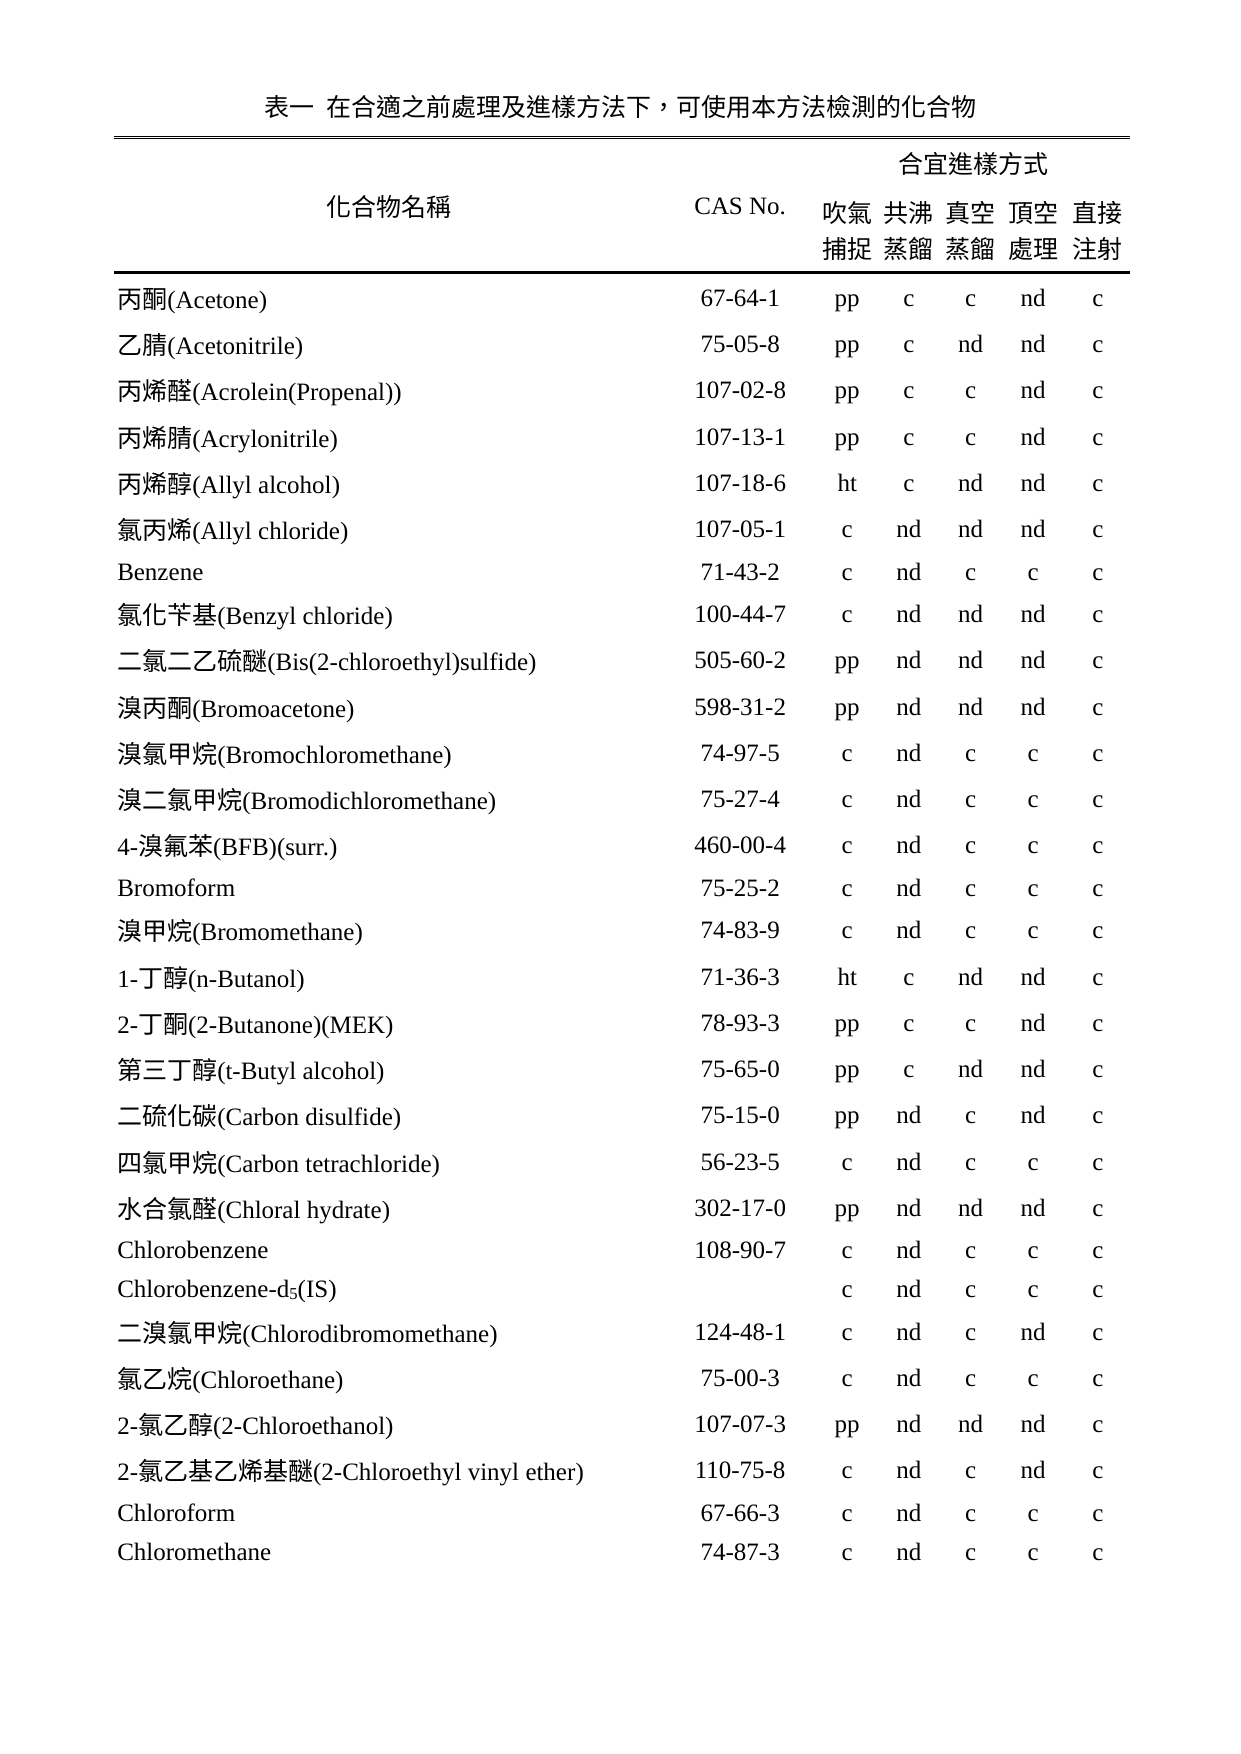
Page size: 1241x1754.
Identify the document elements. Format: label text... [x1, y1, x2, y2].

table_cell c [941, 1231, 1000, 1269]
table_cell 溴氯甲烷(Bromochloromethane) [114, 729, 662, 776]
table_cell pp [817, 1046, 877, 1092]
table_cell 丙烯腈(Acrylonitrile) [114, 413, 662, 459]
table_cell 107-02-8 [663, 367, 817, 413]
table_cell c [877, 413, 941, 459]
table_cell nd [1000, 637, 1066, 683]
table_cell c [817, 729, 877, 776]
table_cell 100-44-7 [663, 591, 817, 637]
table_cell c [1066, 506, 1130, 552]
table_cell Benzene [114, 552, 662, 591]
table_cell c [877, 367, 941, 413]
table_cell nd [877, 1231, 941, 1269]
table_cell c [1066, 1493, 1130, 1532]
table_cell nd [941, 591, 1000, 637]
table_cell c [817, 1354, 877, 1401]
table_cell c [941, 1354, 1000, 1401]
table_cell 氯化苄基(Benzyl chloride) [114, 591, 662, 637]
table_cell nd [877, 1308, 941, 1354]
table_cell c [1000, 552, 1066, 591]
table_cell nd [941, 506, 1000, 552]
table_cell Chlorobenzene [114, 1231, 662, 1269]
table_cell [663, 1269, 817, 1308]
table_cell 71-43-2 [663, 552, 817, 591]
table_cell 丙烯醛(Acrolein(Propenal)) [114, 367, 662, 413]
table_cell nd [877, 1401, 941, 1447]
table_cell nd [1000, 1447, 1066, 1493]
table_cell 4-溴氟苯(BFB)(surr.) [114, 822, 662, 868]
table_cell c [1066, 367, 1130, 413]
table_cell c [817, 1532, 877, 1571]
table_cell 2-丁酮(2-Butanone)(MEK) [114, 999, 662, 1046]
table_cell 丙酮(Acetone) [114, 274, 662, 321]
table_cell 氯乙烷(Chloroethane) [114, 1354, 662, 1401]
table_cell c [941, 729, 1000, 776]
table_cell nd [1000, 367, 1066, 413]
table_cell c [1066, 321, 1130, 367]
table_cell 460-00-4 [663, 822, 817, 868]
table_cell nd [941, 321, 1000, 367]
table_cell nd [941, 953, 1000, 999]
table_cell c [1066, 413, 1130, 459]
table_cell 真空蒸餾 [941, 186, 1000, 271]
table_cell c [877, 274, 941, 321]
table_cell nd [877, 552, 941, 591]
table_cell c [1000, 1231, 1066, 1269]
table_cell nd [877, 822, 941, 868]
table_cell c [1000, 729, 1066, 776]
table_cell c [941, 907, 1000, 953]
table_cell 乙腈(Acetonitrile) [114, 321, 662, 367]
table_header CAS No. [663, 139, 817, 271]
table_cell 75-15-0 [663, 1092, 817, 1138]
table_cell 75-05-8 [663, 321, 817, 367]
table_header 合宜進樣方式 [817, 139, 1130, 186]
table_cell c [817, 1138, 877, 1184]
table_cell nd [877, 1532, 941, 1571]
table_cell c [1066, 552, 1130, 591]
table_cell c [941, 552, 1000, 591]
table_cell nd [1000, 413, 1066, 459]
table_cell nd [1000, 999, 1066, 1046]
table_cell c [1066, 1308, 1130, 1354]
table_cell c [941, 1532, 1000, 1571]
table_cell 水合氯醛(Chloral hydrate) [114, 1184, 662, 1231]
table_cell 78-93-3 [663, 999, 817, 1046]
table_cell nd [1000, 683, 1066, 729]
table_cell nd [877, 1354, 941, 1401]
table_cell c [877, 1046, 941, 1092]
table_cell c [941, 367, 1000, 413]
table_cell 1-丁醇(n-Butanol) [114, 953, 662, 999]
table_cell c [1066, 776, 1130, 822]
table_cell 溴丙酮(Bromoacetone) [114, 683, 662, 729]
table_cell 74-97-5 [663, 729, 817, 776]
table_cell pp [817, 367, 877, 413]
table_cell nd [877, 1092, 941, 1138]
table_cell ht [817, 459, 877, 506]
table_cell c [877, 321, 941, 367]
table_cell Bromoform [114, 868, 662, 907]
table_cell nd [1000, 1401, 1066, 1447]
table_cell 56-23-5 [663, 1138, 817, 1184]
table_cell 67-66-3 [663, 1493, 817, 1532]
table_cell 74-83-9 [663, 907, 817, 953]
table_cell 氯丙烯(Allyl chloride) [114, 506, 662, 552]
table_cell 505-60-2 [663, 637, 817, 683]
table_cell c [1066, 1184, 1130, 1231]
table_cell nd [1000, 274, 1066, 321]
table_cell c [1066, 1269, 1130, 1308]
table_cell c [877, 999, 941, 1046]
table_cell nd [877, 637, 941, 683]
table_cell nd [877, 506, 941, 552]
table_cell c [817, 907, 877, 953]
table_cell pp [817, 683, 877, 729]
table_cell 302-17-0 [663, 1184, 817, 1231]
table_cell nd [877, 776, 941, 822]
table_cell c [1066, 1447, 1130, 1493]
table_cell c [1066, 907, 1130, 953]
table_cell 110-75-8 [663, 1447, 817, 1493]
table_cell c [1000, 776, 1066, 822]
table_cell c [1000, 868, 1066, 907]
table_cell nd [1000, 1092, 1066, 1138]
table_cell nd [877, 1138, 941, 1184]
table_cell 二氯二乙硫醚(Bis(2-chloroethyl)sulfide) [114, 637, 662, 683]
table_cell c [1066, 1401, 1130, 1447]
table_cell ht [817, 953, 877, 999]
table_cell Chloromethane [114, 1532, 662, 1571]
table_cell nd [877, 907, 941, 953]
table_cell nd [877, 868, 941, 907]
table_cell c [941, 1493, 1000, 1532]
table_cell c [941, 1138, 1000, 1184]
table_cell c [1066, 591, 1130, 637]
table_cell c [1066, 274, 1130, 321]
table_cell 共沸蒸餾 [877, 186, 941, 271]
table_cell c [1000, 822, 1066, 868]
table_cell c [817, 1493, 877, 1532]
table_cell 107-05-1 [663, 506, 817, 552]
table_cell c [817, 1308, 877, 1354]
table_cell nd [941, 637, 1000, 683]
table_cell 107-13-1 [663, 413, 817, 459]
table_cell nd [877, 1269, 941, 1308]
table_cell c [941, 1269, 1000, 1308]
table_cell 頂空處理 [1000, 186, 1066, 271]
table_cell pp [817, 274, 877, 321]
table_cell c [1066, 822, 1130, 868]
table_cell c [817, 1447, 877, 1493]
table_cell Chloroform [114, 1493, 662, 1532]
table_cell 74-87-3 [663, 1532, 817, 1571]
table_cell c [817, 591, 877, 637]
table_cell nd [941, 1046, 1000, 1092]
table_cell 124-48-1 [663, 1308, 817, 1354]
table_cell c [941, 999, 1000, 1046]
table_cell c [1066, 729, 1130, 776]
table_cell pp [817, 1092, 877, 1138]
table_cell nd [877, 1184, 941, 1231]
table_cell 四氯甲烷(Carbon tetrachloride) [114, 1138, 662, 1184]
table_cell 2-氯乙醇(2-Chloroethanol) [114, 1401, 662, 1447]
table_cell nd [941, 1401, 1000, 1447]
table_cell c [817, 868, 877, 907]
table_cell c [1066, 637, 1130, 683]
table_cell pp [817, 321, 877, 367]
table_cell c [877, 459, 941, 506]
table_cell 直接注射 [1066, 186, 1130, 271]
table_cell 2-氯乙基乙烯基醚(2-Chloroethyl vinyl ether) [114, 1447, 662, 1493]
table_cell 108-90-7 [663, 1231, 817, 1269]
table_cell nd [1000, 1308, 1066, 1354]
table_cell nd [877, 729, 941, 776]
table_cell c [1000, 1493, 1066, 1532]
table_cell c [1066, 1532, 1130, 1571]
table_cell 吹氣捕捉 [817, 186, 877, 271]
table_cell nd [941, 683, 1000, 729]
table_cell c [941, 1092, 1000, 1138]
table_cell 二溴氯甲烷(Chlorodibromomethane) [114, 1308, 662, 1354]
table_cell pp [817, 999, 877, 1046]
table_cell pp [817, 1184, 877, 1231]
table_cell 71-36-3 [663, 953, 817, 999]
table_cell c [941, 868, 1000, 907]
table_header 化合物名稱 [114, 139, 662, 271]
table_cell c [1066, 953, 1130, 999]
table_cell 107-07-3 [663, 1401, 817, 1447]
table_cell c [1066, 459, 1130, 506]
table_cell c [1066, 1138, 1130, 1184]
table_cell nd [1000, 953, 1066, 999]
table_cell c [1066, 868, 1130, 907]
table_cell c [941, 1308, 1000, 1354]
table_cell 75-25-2 [663, 868, 817, 907]
table_cell nd [1000, 459, 1066, 506]
table_cell 丙烯醇(Allyl alcohol) [114, 459, 662, 506]
table_cell nd [877, 1493, 941, 1532]
table_cell nd [877, 683, 941, 729]
table_cell nd [1000, 1184, 1066, 1231]
table_cell c [941, 274, 1000, 321]
table_cell c [1066, 1231, 1130, 1269]
table_cell nd [941, 1184, 1000, 1231]
text 表一 在合適之前處理及進樣方法下，可使用本方法檢測的化合物 [148, 87, 1092, 124]
table_cell 溴二氯甲烷(Bromodichloromethane) [114, 776, 662, 822]
table_cell 67-64-1 [663, 274, 817, 321]
table_cell c [817, 1231, 877, 1269]
table_cell 第三丁醇(t-Butyl alcohol) [114, 1046, 662, 1092]
table_cell 二硫化碳(Carbon disulfide) [114, 1092, 662, 1138]
table_cell nd [1000, 506, 1066, 552]
table_cell c [941, 822, 1000, 868]
table_cell nd [1000, 1046, 1066, 1092]
table_cell nd [877, 591, 941, 637]
table_cell 598-31-2 [663, 683, 817, 729]
table_cell c [1066, 1046, 1130, 1092]
table_cell Chlorobenzene-d5(IS) [114, 1269, 662, 1308]
table_cell nd [877, 1447, 941, 1493]
table_cell 75-27-4 [663, 776, 817, 822]
table_cell c [941, 776, 1000, 822]
table_cell c [1066, 683, 1130, 729]
table_cell 107-18-6 [663, 459, 817, 506]
table_cell c [877, 953, 941, 999]
table_cell c [1000, 1532, 1066, 1571]
table_cell 75-00-3 [663, 1354, 817, 1401]
table_cell nd [941, 459, 1000, 506]
table_cell c [1066, 1092, 1130, 1138]
table_cell pp [817, 1401, 877, 1447]
table_cell c [817, 552, 877, 591]
table_cell 75-65-0 [663, 1046, 817, 1092]
table_cell nd [1000, 591, 1066, 637]
table_cell pp [817, 413, 877, 459]
table_cell c [1000, 1354, 1066, 1401]
table_cell c [1000, 1138, 1066, 1184]
table_cell 溴甲烷(Bromomethane) [114, 907, 662, 953]
table_cell c [941, 413, 1000, 459]
table_cell c [817, 776, 877, 822]
table_cell c [1066, 1354, 1130, 1401]
table_cell c [1000, 907, 1066, 953]
table_cell nd [1000, 321, 1066, 367]
table_cell c [817, 1269, 877, 1308]
table_cell c [817, 822, 877, 868]
table_cell c [1066, 999, 1130, 1046]
table_cell pp [817, 637, 877, 683]
table_cell c [817, 506, 877, 552]
table_cell c [1000, 1269, 1066, 1308]
table_cell c [941, 1447, 1000, 1493]
